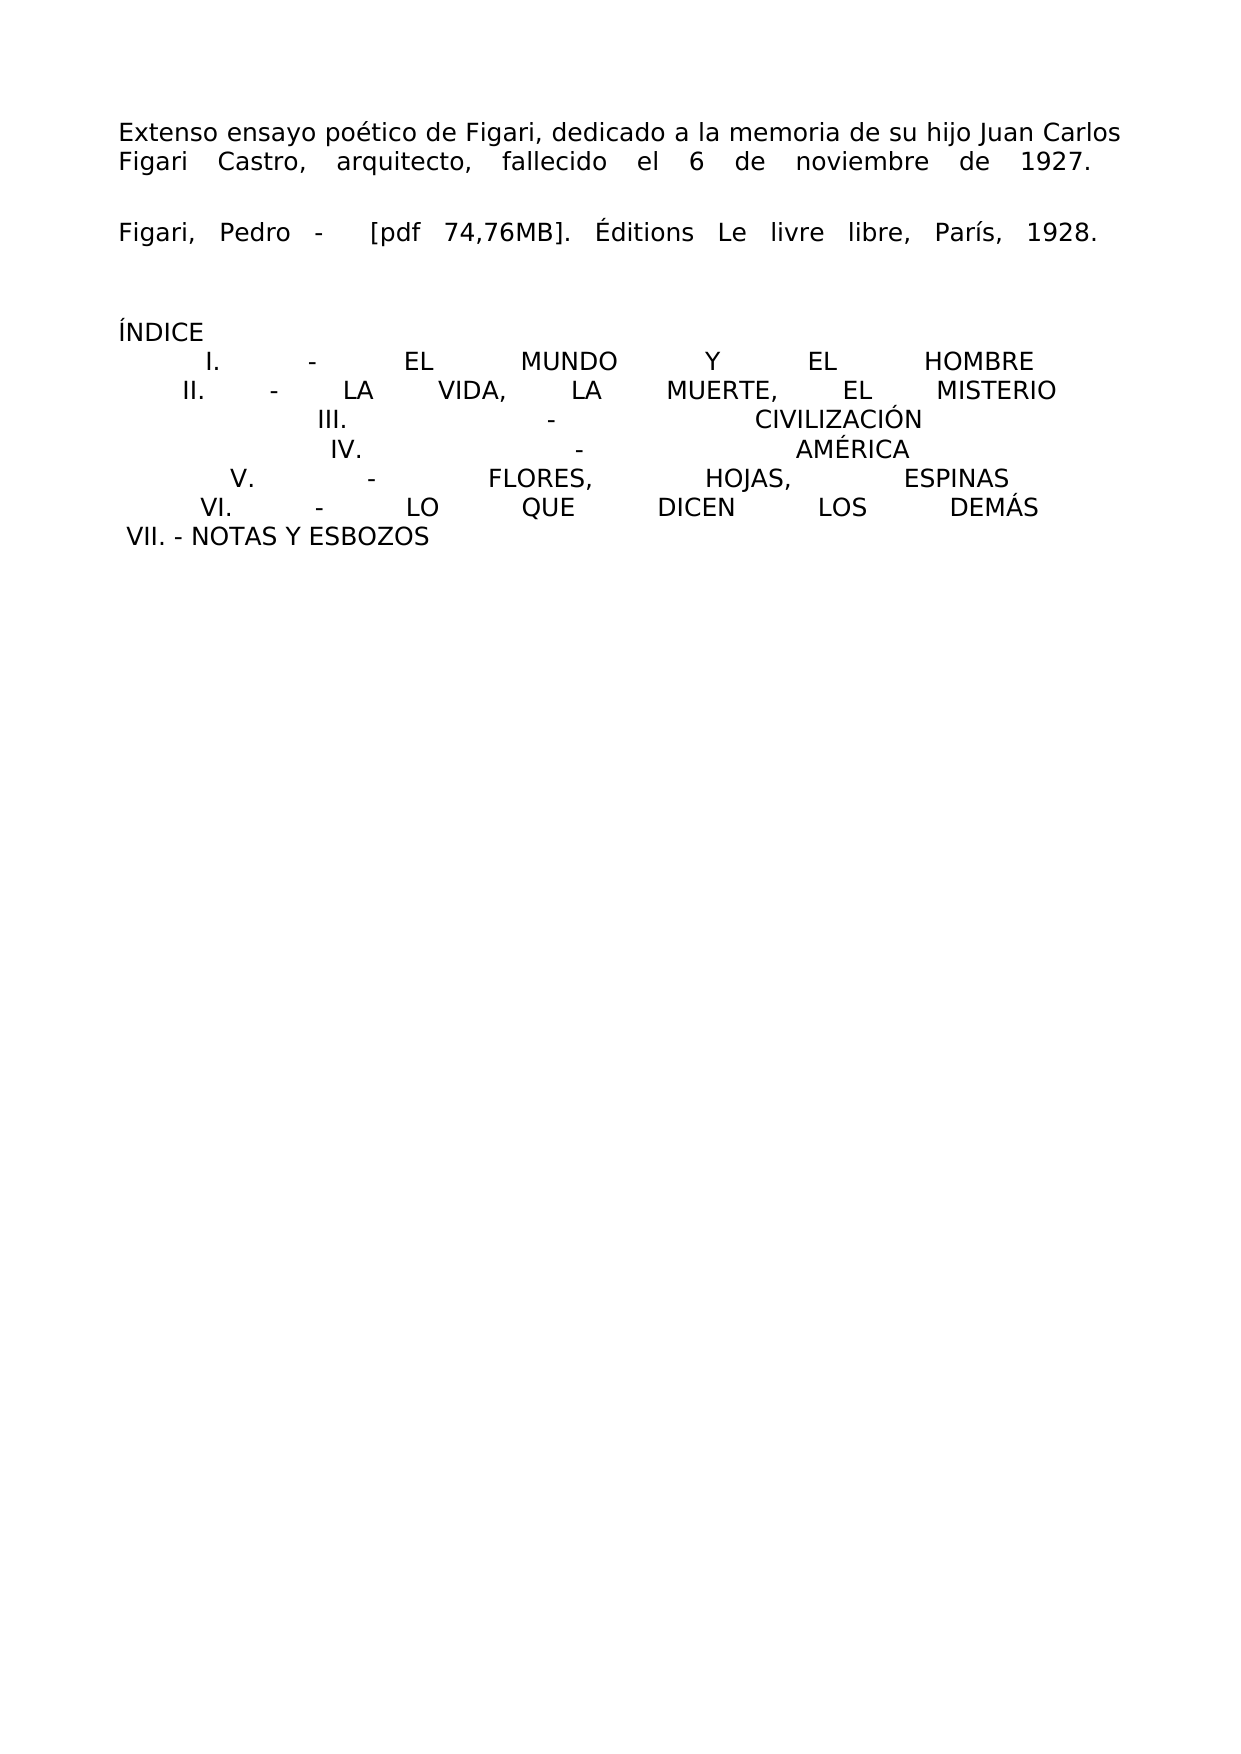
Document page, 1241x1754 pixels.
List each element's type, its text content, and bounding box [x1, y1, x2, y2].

text ÍNDICE I. - EL MUNDO Y EL HOMBRE II. - LA VIDA, LA MUERTE, EL MISTERIO III. - CIVILIZACIÓN IV. - AMÉRICA V. - FLORES, HOJAS, ESPINAS VI. - LO QUE DICEN LOS DEMÁS VII. - NOTAS Y ESBOZOS [118, 318, 1122, 551]
text Extenso ensayo poético de Figari, dedicado a la memoria de su hijo Juan Carlos Figari Castro, arquitecto, fallecido el 6 de noviembre de 1927. [118, 118, 1122, 206]
text Figari, Pedro - FIXME internalmedia: figari:obra:literatura:figari_-_el_arquitecto_1928_abby.pdf [pdf 74,76MB]. Éditions Le livre libre, París, 1928. [118, 218, 1122, 306]
